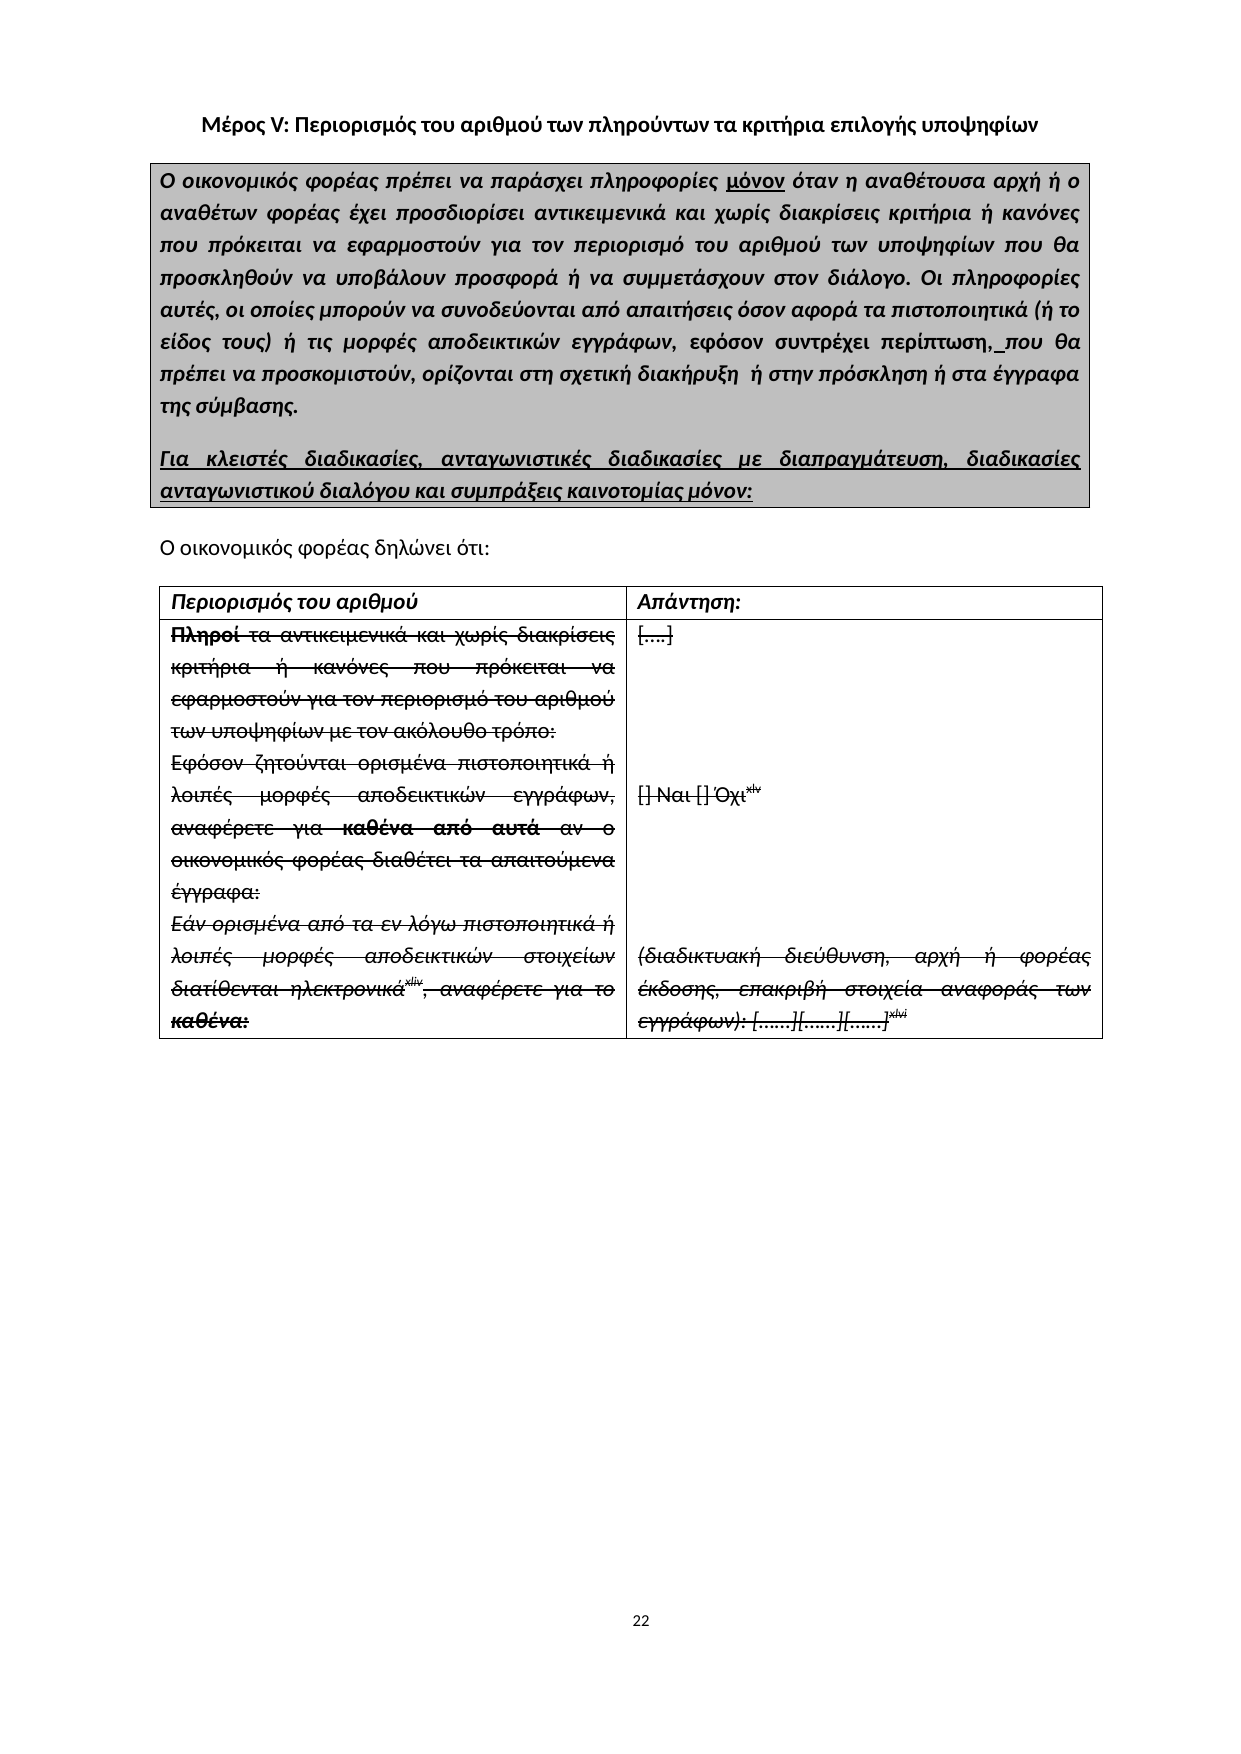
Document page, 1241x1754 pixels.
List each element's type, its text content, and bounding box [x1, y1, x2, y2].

table_cell Πληροί τα αντικειμενικά και χωρίς διακρίσεις κριτήρια ή κανόνες που πρόκειται να εφαρμοστούν για τον περιορισμό του αριθμού των υποψηφίων με τον ακόλουθο τρόπο: Εφόσον ζητούνται ορισμένα πιστοποιητικά ή λοιπές μορφές αποδεικτικών εγγράφων, αναφέρετε για καθένα από αυτά αν ο οικονομικός φορέας διαθέτει τα απαιτούμενα έγγραφα: Εάν ορισμένα από τα εν λόγω πιστοποιητικά ή λοιπές μορφές αποδεικτικών στοιχείων διατίθενται ηλεκτρονικά, αναφέρετε για το καθένα: [160, 620, 626, 1038]
table_header Απάντηση: [627, 587, 1102, 619]
text Ο οικονομικός φορέας πρέπει να παράσχει πληροφορίες μόνον όταν η αναθέτουσα αρχή ή ο αναθέτων φορέας έχει προσδιορίσει αντικειμενικά και χωρίς διακρίσεις κριτήρια ή κανόνες που πρόκειται να εφαρμοστούν για τον περιορισμό του αριθμού των υποψηφίων που θα προσκληθούν να υποβάλουν προσφορά ή να συμμετάσχουν στον διάλογο. Οι πληροφορίες αυτές, οι οποίες μπορούν να συνοδεύονται από απαιτήσεις όσον αφορά τα πιστοποιητικά (ή το είδος τους) ή τις μορφές αποδεικτικών εγγράφων, εφόσον συντρέχει περίπτωση, που θα πρέπει να προσκομιστούν, ορίζονται στη σχετική διακήρυξη ή στην πρόσκληση ή στα έγγραφα της σύμβασης. [151, 164, 1089, 419]
text Ο οικονομικός φορέας δηλώνει ότι: [159, 533, 1081, 561]
text Μέρος V: Περιορισμός του αριθμού των πληρούντων τα κριτήρια επιλογής υποψηφίων [159, 110, 1081, 138]
table_header Περιορισμός του αριθμού [160, 587, 626, 619]
table_cell [….] [] Ναι [] Όχι (διαδικτυακή διεύθυνση, αρχή ή φορέας έκδοσης, επακριβή στοιχεία αναφοράς των εγγράφων): [……][……][……] [627, 620, 1102, 1038]
text Για κλειστές διαδικασίες, ανταγωνιστικές διαδικασίες με διαπραγμάτευση, διαδικασίες ανταγωνιστικού διαλόγου και συμπράξεις καινοτομίας μόνον: [151, 441, 1089, 507]
